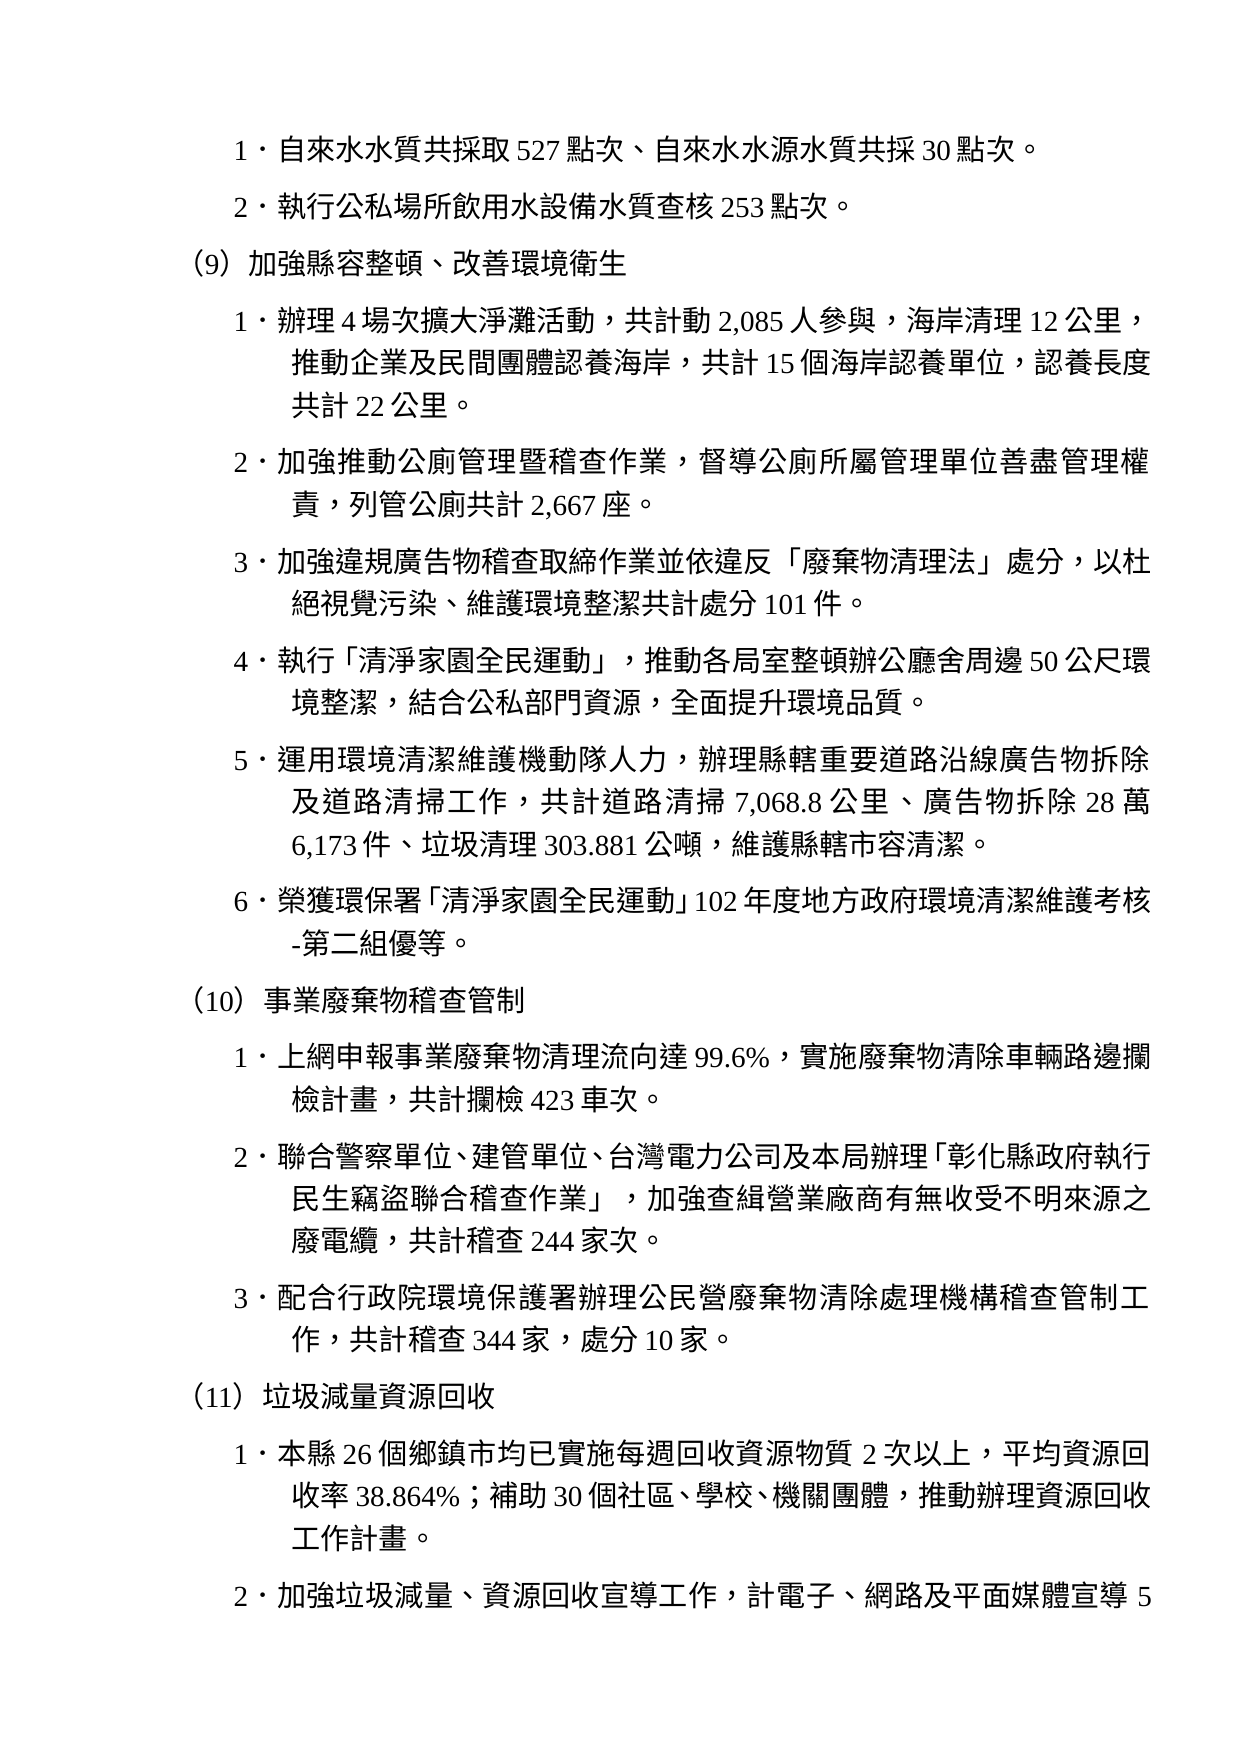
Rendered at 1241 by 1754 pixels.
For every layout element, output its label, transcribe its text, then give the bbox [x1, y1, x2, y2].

list 配合行政院環境保護署辦理公民營廢棄物清除處理機構稽查管制工作，共計稽查344家，處分10家。 [233, 1275, 1152, 1359]
list 加強垃圾減量、資源回收宣導工作，計電子、網路及平面媒體宣導5 [233, 1572, 1152, 1614]
list 運用環境清潔維護機動隊人力，辦理縣轄重要道路沿線廣告物拆除及道路清掃工作，共計道路清掃7,068.8公里、廣告物拆除28萬6,173件、垃圾清理303.881公噸，維護縣轄市容清潔。 [233, 737, 1152, 863]
list 執行「清淨家園全民運動」，推動各局室整頓辦公廳舍周邊50公尺環境整潔，結合公私部門資源，全面提升環境品質。 [233, 637, 1152, 722]
list 垃圾減量資源回收 [175, 1374, 1152, 1416]
list 加強縣容整頓、改善環境衛生 [175, 241, 1152, 283]
list 聯合警察單位、建管單位、台灣電力公司及本局辦理「彰化縣政府執行民生竊盜聯合稽查作業」，加強查緝營業廠商有無收受不明來源之廢電纜，共計稽查244家次。 [233, 1133, 1152, 1260]
list 本縣26個鄉鎮市均已實施每週回收資源物質2次以上，平均資源回收率38.864%；補助30個社區、學校、機關團體，推動辦理資源回收工作計畫。 [233, 1431, 1152, 1558]
list 上網申報事業廢棄物清理流向達99.6%，實施廢棄物清除車輛路邊攔檢計畫，共計攔檢423車次。 [233, 1034, 1152, 1119]
list 加強違規廣告物稽查取締作業並依違反「廢棄物清理法」處分，以杜絕視覺污染、維護環境整潔共計處分101件。 [233, 538, 1152, 623]
list 事業廢棄物稽查管制 [175, 977, 1152, 1019]
list 辦理4場次擴大淨灘活動，共計動2,085人參與，海岸清理12公里，推動企業及民間團體認養海岸，共計15個海岸認養單位，認養長度共計22公里。 [233, 298, 1152, 424]
list 榮獲環保署「清淨家園全民運動」102年度地方政府環境清潔維護考核-第二組優等。 [233, 878, 1152, 963]
list 執行公私場所飲用水設備水質查核253點次。 [233, 184, 1152, 226]
list 自來水水質共採取527點次、自來水水源水質共採30點次。 [233, 127, 1152, 169]
list 加強推動公廁管理暨稽查作業，督導公廁所屬管理單位善盡管理權責，列管公廁共計2,667座。 [233, 439, 1152, 524]
